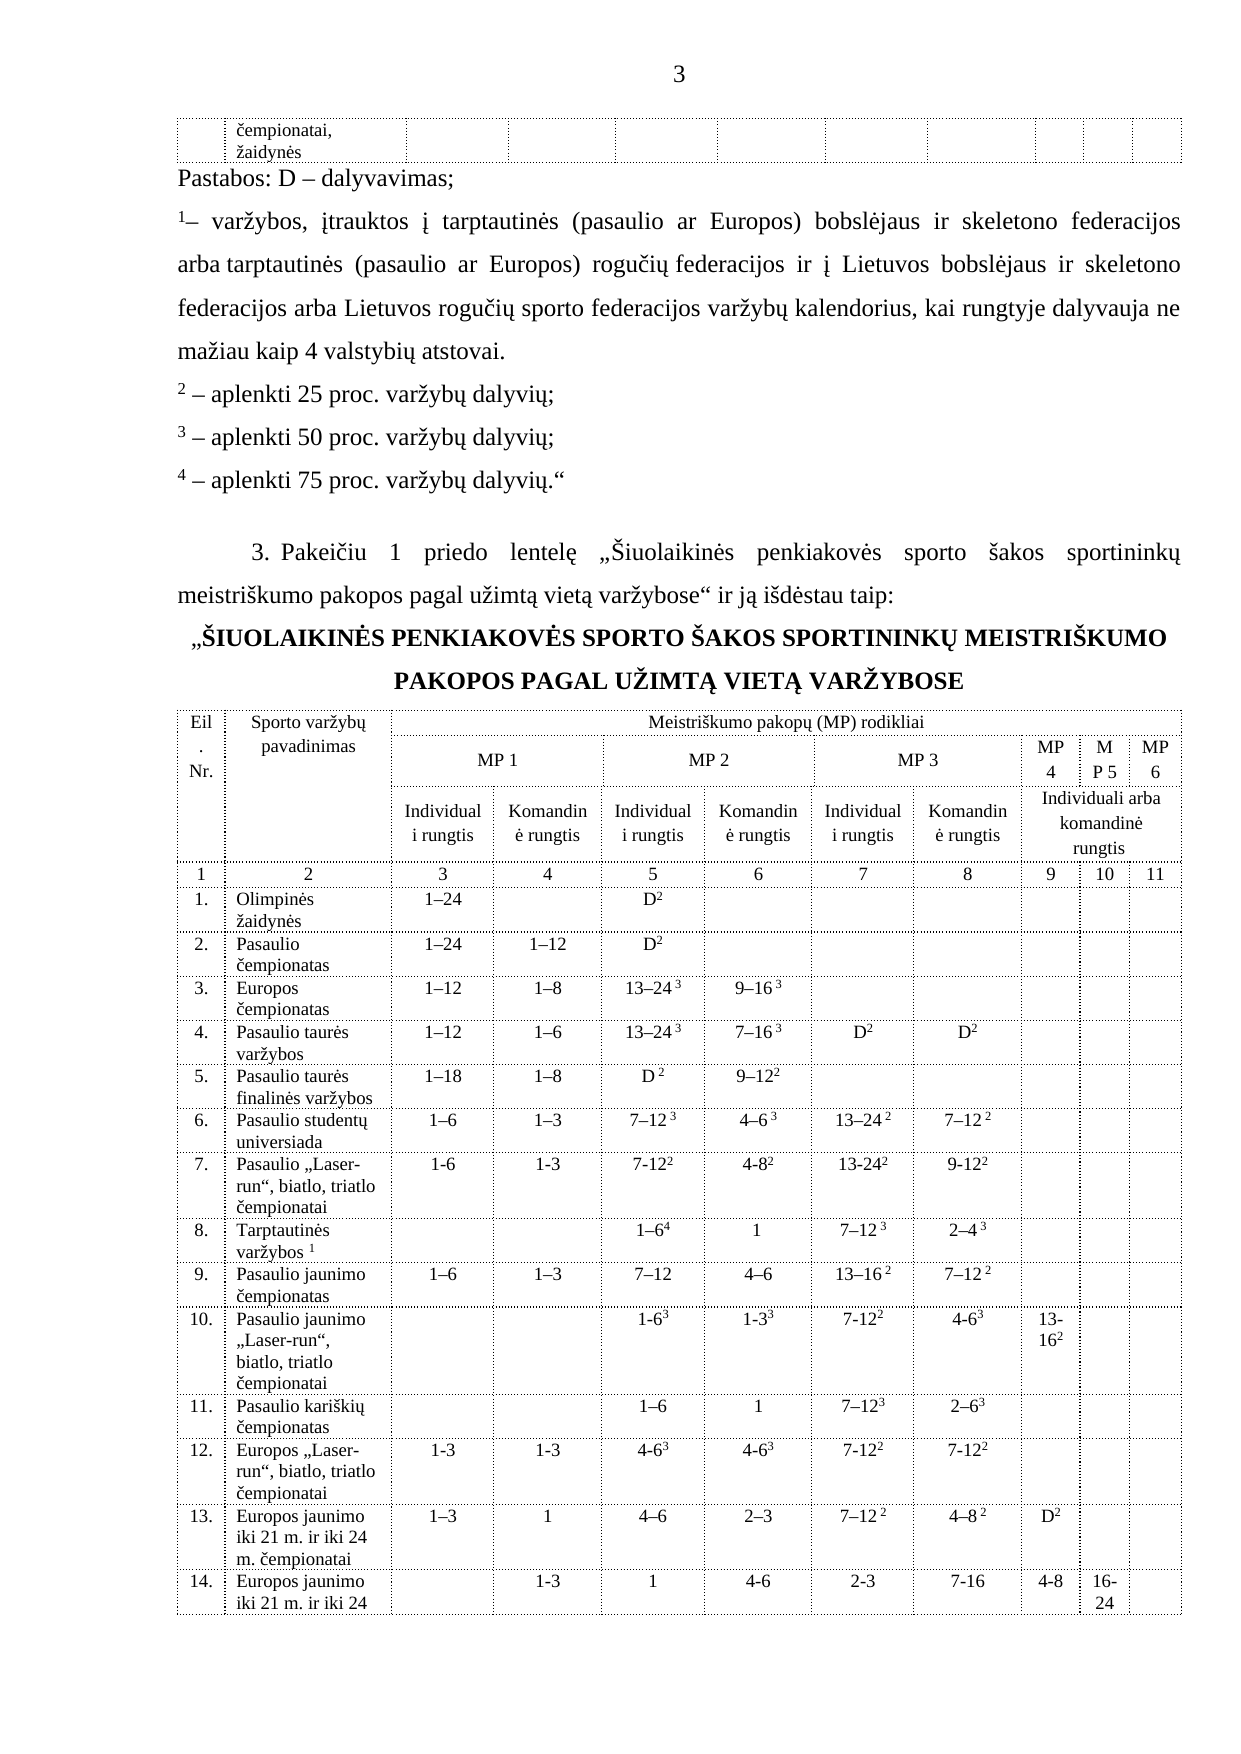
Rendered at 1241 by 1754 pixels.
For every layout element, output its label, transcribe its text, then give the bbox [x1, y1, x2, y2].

table_cell 1-3 [392, 1438, 494, 1503]
table_cell 6. [177, 1108, 225, 1152]
table_cell [1021, 1152, 1080, 1218]
table_cell [1129, 1394, 1181, 1438]
table_cell [1021, 931, 1080, 976]
table_cell Olimpinės žaidynės [225, 887, 392, 931]
table_cell Europos jaunimo iki 21 m. ir iki 24 m. čempionatai [225, 1504, 392, 1569]
table_cell Komandinė rungtis [914, 786, 1021, 861]
table_cell [392, 1306, 494, 1394]
table_cell 8 [914, 861, 1021, 887]
table_cell 1 [177, 861, 225, 887]
table_cell [825, 118, 928, 162]
table_cell 14. [177, 1569, 225, 1613]
table_cell 7–12 2 [914, 1108, 1021, 1152]
table_cell [1080, 1152, 1129, 1218]
table_cell [718, 118, 825, 162]
table_cell [1129, 1306, 1181, 1394]
table_cell [1129, 1504, 1181, 1569]
text 3. Pakeičiu 1 priedo lentelę „Šiuolaikinės penkiakovės sporto šakos sportininkų meistriškumo pakopos pagal užimtą vietą varžybose“ ir ją išdėstau taip: [177, 537, 1181, 609]
table_cell 4–6 3 [705, 1108, 812, 1152]
table_cell 13–24 3 [601, 1020, 704, 1064]
table_cell Pasaulio kariškių čempionatas [225, 1394, 392, 1438]
table_cell 1-3 [494, 1569, 601, 1613]
table_cell 11. [177, 1394, 225, 1438]
table_header Sporto varžybų pavadinimas [225, 710, 392, 861]
table_cell MP 1 [392, 735, 603, 786]
table_cell 1–8 [494, 976, 601, 1020]
table_cell 7–123 [812, 1394, 914, 1438]
table_cell 11 [1129, 861, 1181, 887]
table_cell 9–16 3 [705, 976, 812, 1020]
table_cell [1021, 1394, 1080, 1438]
table_cell 1. [177, 887, 225, 931]
table_cell [1129, 931, 1181, 976]
table_cell [1080, 1438, 1129, 1503]
table_cell 13–16 2 [812, 1262, 914, 1306]
table_cell 16-24 [1080, 1569, 1129, 1613]
table_cell [1129, 1569, 1181, 1613]
table_cell 1–12 [392, 976, 494, 1020]
table_cell [914, 1064, 1021, 1108]
table_cell [1021, 1020, 1080, 1064]
table_header Eil. Nr. [177, 710, 225, 861]
table_cell 1–6 [601, 1394, 704, 1438]
table_cell Europos jaunimo iki 21 m. ir iki 24 [225, 1569, 392, 1613]
table_cell 1 [705, 1394, 812, 1438]
table_cell 2–4 3 [914, 1218, 1021, 1262]
table_cell 1 [601, 1569, 704, 1613]
table_cell [705, 931, 812, 976]
table_cell Pasaulio studentų universiada [225, 1108, 392, 1152]
table_cell [1129, 1020, 1181, 1064]
table_cell 7–12 [601, 1262, 704, 1306]
table_cell 1-63 [601, 1306, 704, 1394]
table_cell 4-82 [705, 1152, 812, 1218]
table_cell [392, 1569, 494, 1613]
table_cell [494, 1306, 601, 1394]
table_cell 5 [601, 861, 704, 887]
table_cell [494, 1218, 601, 1262]
table_cell 1–24 [392, 931, 494, 976]
table_cell 4–8 2 [914, 1504, 1021, 1569]
table_cell 1-3 [494, 1438, 601, 1503]
table_cell 4–6 [601, 1504, 704, 1569]
table_cell [1129, 1262, 1181, 1306]
table_cell 9–122 [705, 1064, 812, 1108]
table_cell [1080, 887, 1129, 931]
table_cell 1–8 [494, 1064, 601, 1108]
table_cell 2–63 [914, 1394, 1021, 1438]
table_cell Komandinė rungtis [494, 786, 601, 861]
table_cell [1129, 1218, 1181, 1262]
text 3 – aplenkti 50 proc. varžybų dalyvių; [177, 422, 1181, 451]
table_cell D2 [601, 887, 704, 931]
table_cell 1–64 [601, 1218, 704, 1262]
table_cell [177, 118, 225, 162]
table_cell 1–6 [392, 1108, 494, 1152]
table_cell [1080, 1064, 1129, 1108]
table_cell 2–3 [705, 1504, 812, 1569]
table_cell 4-63 [914, 1306, 1021, 1394]
table_cell [1084, 118, 1132, 162]
table_cell 10 [1080, 861, 1129, 887]
table_cell [1035, 118, 1084, 162]
table_cell [1080, 1394, 1129, 1438]
table_cell 7–12 3 [812, 1218, 914, 1262]
table_cell 13-242 [812, 1152, 914, 1218]
table_cell 7-16 [914, 1569, 1021, 1613]
table_cell [494, 1394, 601, 1438]
table_cell 1 [705, 1218, 812, 1262]
table_cell 1 [494, 1504, 601, 1569]
text 1– varžybos, įtrauktos į tarptautinės (pasaulio ar Europos) bobslėjaus ir skeletono federacijos arba tarptautinės (pasaulio ar Europos) rogučių federacijos ir į Lietuvos bobslėjaus ir skeletono federacijos arba Lietuvos rogučių sporto federacijos varžybų kalendorius, kai rungtyje dalyvauja ne mažiau kaip 4 valstybių atstovai. [177, 206, 1181, 364]
table_cell 4. [177, 1020, 225, 1064]
table_cell D2 [1021, 1504, 1080, 1569]
table_cell 4 [494, 861, 601, 887]
text 4 – aplenkti 75 proc. varžybų dalyvių.“ [177, 465, 1181, 494]
text „ŠIUOLAIKINĖS PENKIAKOVĖS SPORTO ŠAKOS SPORTININKŲ MEISTRIŠKUMO PAKOPOS PAGAL UŽIMTĄ VIETĄ VARŽYBOSE [177, 623, 1181, 695]
table_cell [914, 887, 1021, 931]
table_cell 8. [177, 1218, 225, 1262]
table_cell MP 5 [1080, 735, 1129, 786]
table_cell 1–12 [392, 1020, 494, 1064]
table_cell 13–24 2 [812, 1108, 914, 1152]
table_cell 2 [225, 861, 392, 887]
table_cell [914, 931, 1021, 976]
table_cell 7-122 [914, 1438, 1021, 1503]
table_cell 1–24 [392, 887, 494, 931]
table_cell [508, 118, 616, 162]
table_cell [705, 887, 812, 931]
table_cell Individuali rungtis [601, 786, 704, 861]
table_cell [1080, 931, 1129, 976]
table_cell MP 2 [604, 735, 814, 786]
table_cell 9-122 [914, 1152, 1021, 1218]
table_cell 13. [177, 1504, 225, 1569]
table_cell [1129, 1438, 1181, 1503]
table_cell Individuali rungtis [392, 786, 494, 861]
table_cell [1080, 1262, 1129, 1306]
table_cell [1129, 1108, 1181, 1152]
table_cell 10. [177, 1306, 225, 1394]
table_cell 9. [177, 1262, 225, 1306]
table_cell Tarptautinės varžybos 1 [225, 1218, 392, 1262]
table_cell 4-8 [1021, 1569, 1080, 1613]
table_cell 4–6 [705, 1262, 812, 1306]
table_cell [812, 931, 914, 976]
table_cell 7–16 3 [705, 1020, 812, 1064]
table_cell 7. [177, 1152, 225, 1218]
table_cell 13-162 [1021, 1306, 1080, 1394]
table_cell [914, 976, 1021, 1020]
table_cell 1–6 [494, 1020, 601, 1064]
table_cell [812, 887, 914, 931]
table_cell 1-3 [494, 1152, 601, 1218]
table_cell 1–18 [392, 1064, 494, 1108]
table_cell 7-122 [812, 1306, 914, 1394]
table_cell Europos čempionatas [225, 976, 392, 1020]
table_cell [1129, 887, 1181, 931]
table_header Meistriškumo pakopų (MP) rodikliai [392, 710, 1181, 735]
table_cell 6 [705, 861, 812, 887]
table_cell 1-6 [392, 1152, 494, 1218]
text Pastabos: D – dalyvavimas; [177, 163, 1181, 192]
table_cell D2 [812, 1020, 914, 1064]
table_cell [1080, 1306, 1129, 1394]
table_cell 7 [812, 861, 914, 887]
table_cell D 2 [601, 1064, 704, 1108]
table_cell [1080, 1218, 1129, 1262]
table_cell čempionatai, žaidynės [225, 118, 406, 162]
table_cell [1080, 1504, 1129, 1569]
table_cell 7–12 3 [601, 1108, 704, 1152]
table_cell MP 4 [1021, 735, 1080, 786]
table_cell D2 [914, 1020, 1021, 1064]
table_cell [392, 1218, 494, 1262]
table_cell [392, 1394, 494, 1438]
table_cell [1129, 976, 1181, 1020]
table_cell 1-33 [705, 1306, 812, 1394]
table_cell [1129, 1152, 1181, 1218]
table_cell [928, 118, 1035, 162]
table_cell [1021, 1218, 1080, 1262]
table_cell [1080, 976, 1129, 1020]
table_cell [616, 118, 718, 162]
table_cell 1–3 [494, 1262, 601, 1306]
table_cell [1021, 1262, 1080, 1306]
table_cell Pasaulio jaunimo čempionatas [225, 1262, 392, 1306]
table_cell [812, 1064, 914, 1108]
table_cell 2. [177, 931, 225, 976]
table_cell [1129, 1064, 1181, 1108]
table_cell [406, 118, 508, 162]
table_cell [1021, 1438, 1080, 1503]
table_cell MP 6 [1129, 735, 1181, 786]
table_cell 1–3 [494, 1108, 601, 1152]
table_cell 7-122 [601, 1152, 704, 1218]
table_cell 9 [1021, 861, 1080, 887]
table_cell [1132, 118, 1181, 162]
table_cell Individuali rungtis [812, 786, 914, 861]
table_cell 5. [177, 1064, 225, 1108]
table_cell 12. [177, 1438, 225, 1503]
table_cell Pasaulio taurės finalinės varžybos [225, 1064, 392, 1108]
table_cell [1021, 887, 1080, 931]
table_cell 7-122 [812, 1438, 914, 1503]
table_cell 13–24 3 [601, 976, 704, 1020]
table_cell Pasaulio jaunimo „Laser-run“, biatlo, triatlo čempionatai [225, 1306, 392, 1394]
table_cell [1021, 1064, 1080, 1108]
text 2 – aplenkti 25 proc. varžybų dalyvių; [177, 379, 1181, 408]
table_cell 4-6 [705, 1569, 812, 1613]
table_cell 1–3 [392, 1504, 494, 1569]
table_cell Europos „Laser-run“, biatlo, triatlo čempionatai [225, 1438, 392, 1503]
table_cell 1–6 [392, 1262, 494, 1306]
table_cell [1021, 1108, 1080, 1152]
table_cell 4-63 [601, 1438, 704, 1503]
table_cell [812, 976, 914, 1020]
table_cell Individuali arba komandinė rungtis [1021, 786, 1181, 861]
table_cell [1080, 1020, 1129, 1064]
table_cell 7–12 2 [812, 1504, 914, 1569]
table_cell MP 3 [814, 735, 1021, 786]
table_cell [1080, 1108, 1129, 1152]
table_cell Pasaulio čempionatas [225, 931, 392, 976]
table_cell Pasaulio taurės varžybos [225, 1020, 392, 1064]
table_cell 3. [177, 976, 225, 1020]
table_cell [1021, 976, 1080, 1020]
table_cell 2-3 [812, 1569, 914, 1613]
table_cell 3 [392, 861, 494, 887]
table_cell 1–12 [494, 931, 601, 976]
table_cell 7–12 2 [914, 1262, 1021, 1306]
table_cell 4-63 [705, 1438, 812, 1503]
table_cell [494, 887, 601, 931]
table_cell D2 [601, 931, 704, 976]
table_cell Komandinė rungtis [705, 786, 812, 861]
